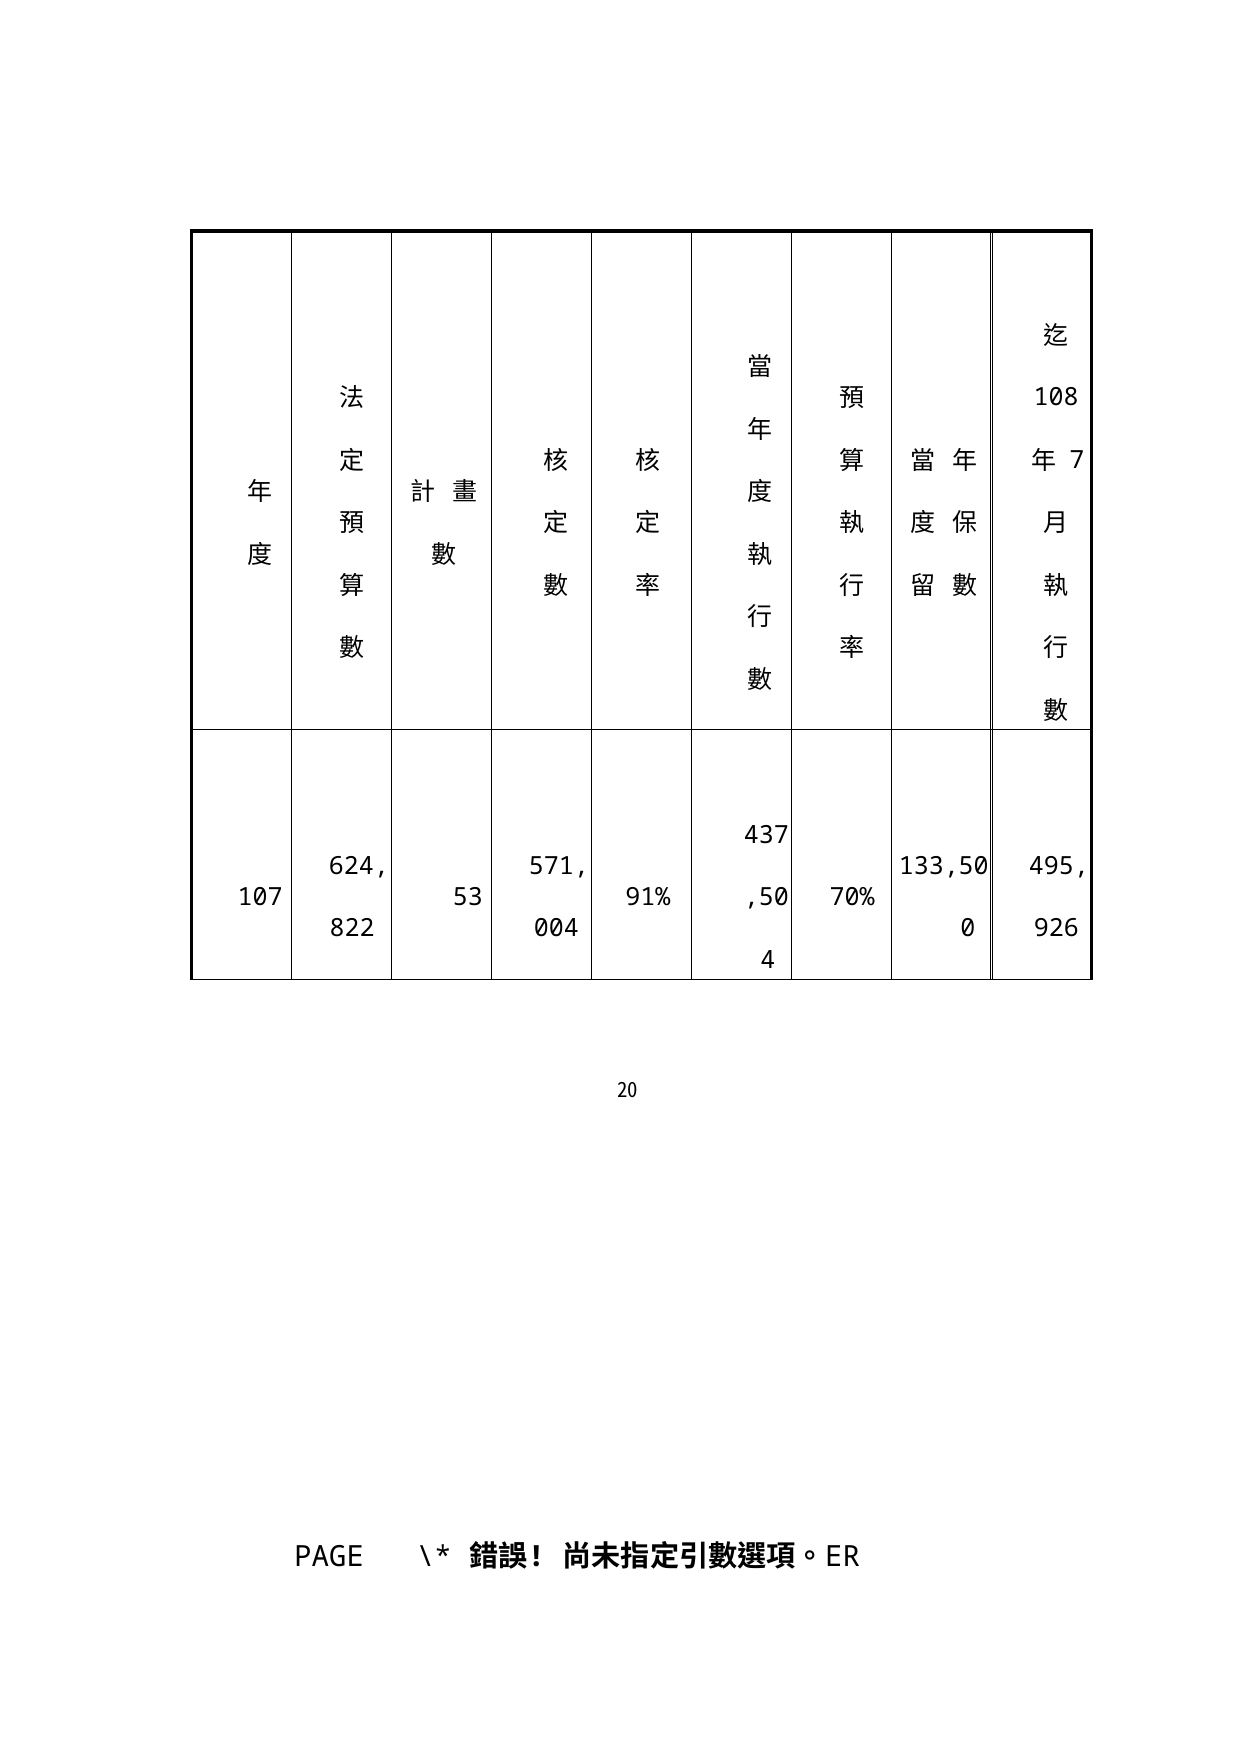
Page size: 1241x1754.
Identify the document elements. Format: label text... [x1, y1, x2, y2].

table_header 預算執行率 [792, 233, 891, 729]
table_cell 624,822 [292, 730, 391, 979]
table_cell 91% [592, 730, 691, 979]
table_cell 107 [193, 730, 291, 979]
table_cell 437,504 [692, 730, 791, 979]
table_cell 70% [792, 730, 891, 979]
table_header 核定率 [592, 233, 691, 729]
table_header 當年度保留數 [892, 233, 990, 729]
table_header 迄108年7月執行數 [993, 233, 1090, 729]
table_header 當年度執行數 [692, 233, 791, 729]
table_header 年度 [193, 233, 291, 729]
table_header 計畫數 [392, 233, 491, 729]
table_header 法定預算數 [292, 233, 391, 729]
table_cell 133,500 [892, 730, 990, 979]
table_cell 53 [392, 730, 491, 979]
table_cell 571,004 [492, 730, 591, 979]
table_header 核定數 [492, 233, 591, 729]
table_cell 495,926 [993, 730, 1090, 979]
